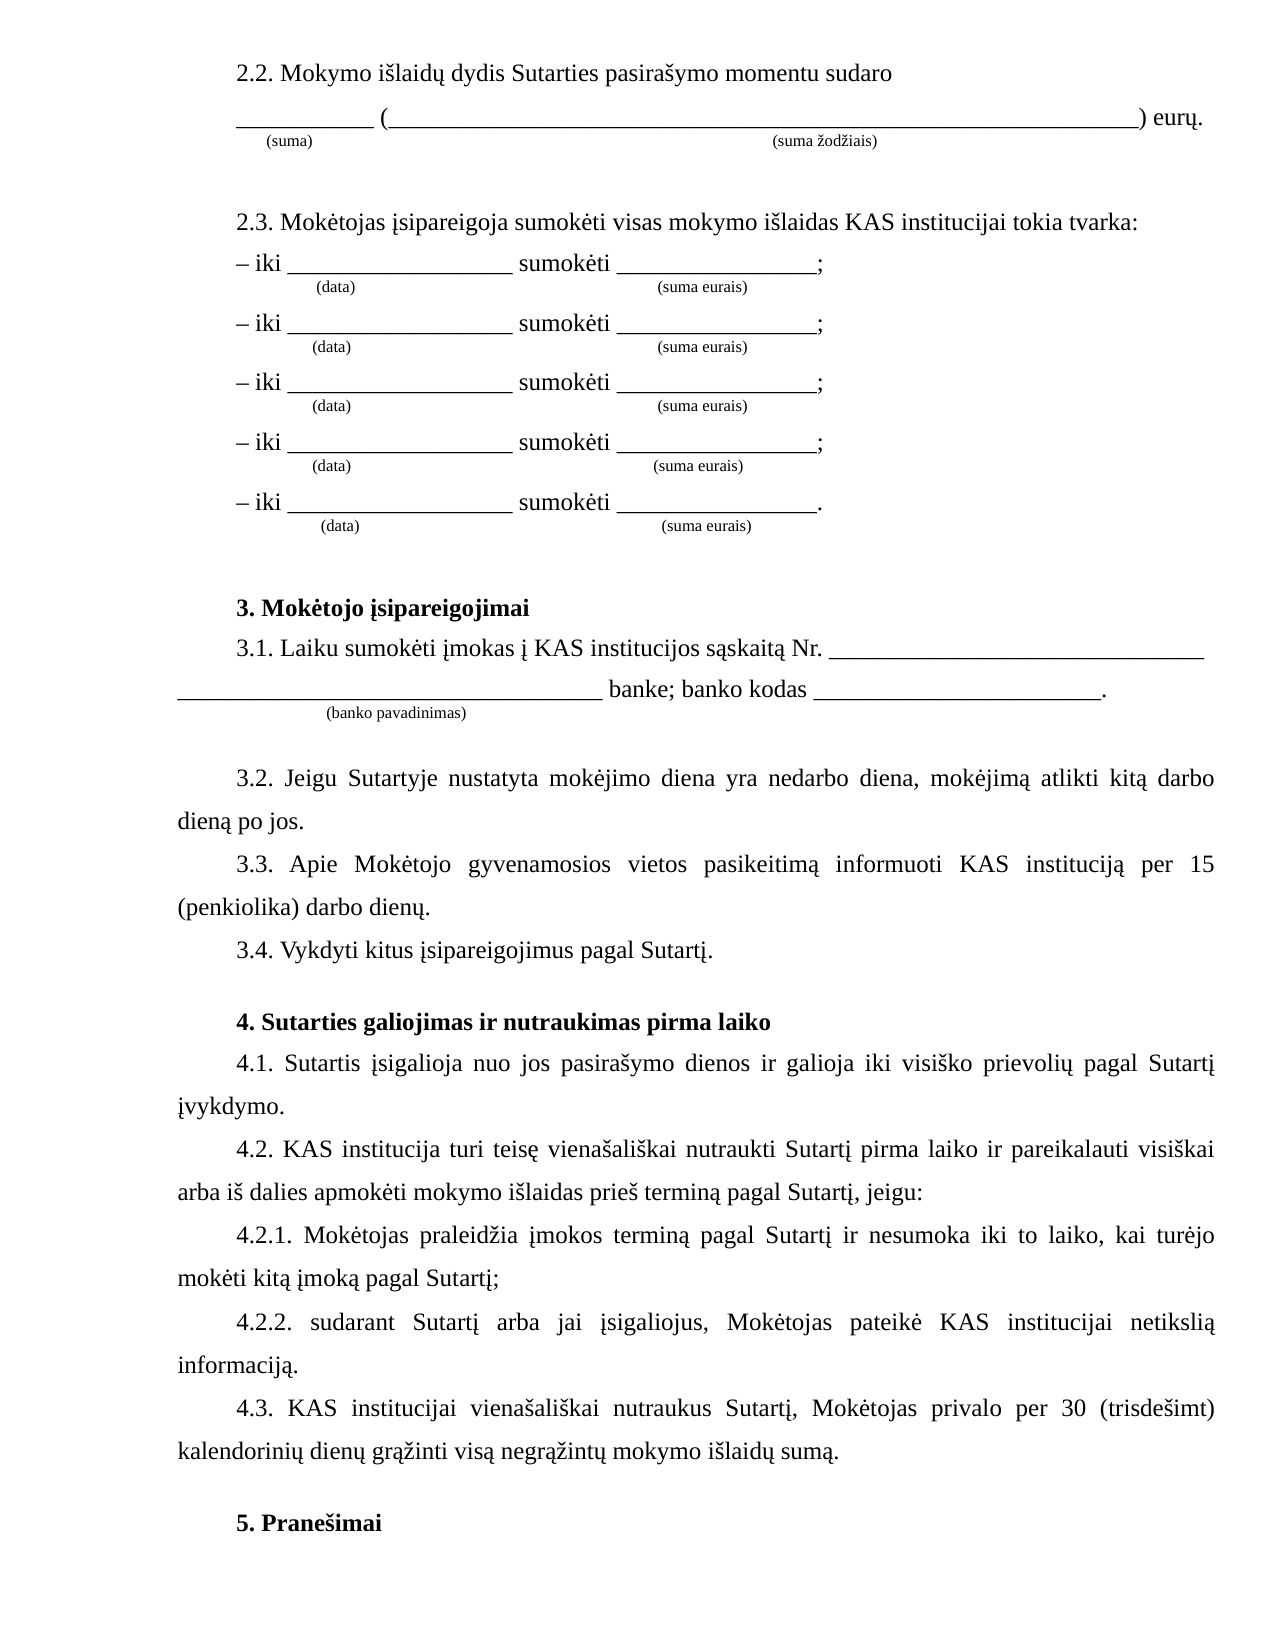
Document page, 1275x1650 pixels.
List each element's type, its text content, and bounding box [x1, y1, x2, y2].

text 3.3. Apie Mokėtojo gyvenamosios vietos pasikeitimą informuoti KAS instituciją per 15 (penkiolika) darbo dienų. [177, 849, 1216, 921]
text 3.1. Laiku sumokėti įmokas į KAS institucijos sąskaitą Nr. ______________________________ [177, 633, 1216, 662]
text – iki __________________ sumokėti ________________; [177, 427, 1216, 456]
text 2.3. Mokėtojas įsipareigoja sumokėti visas mokymo išlaidas KAS institucijai tokia tvarka: [177, 207, 1216, 236]
text 3.4. Vykdyti kitus įsipareigojimus pagal Sutartį. [177, 935, 1216, 964]
text 4. Sutarties galiojimas ir nutraukimas pirma laiko [177, 1007, 1216, 1036]
text __________________________________ banke; banko kodas _______________________. [177, 674, 1216, 703]
text 3.2. Jeigu Sutartyje nustatyta mokėjimo diena yra nedarbo diena, mokėjimą atlikti kitą darbo dieną po jos. [177, 763, 1216, 835]
text 4.2. KAS institucija turi teisę vienašališkai nutraukti Sutartį pirma laiko ir pareikalauti visiškai arba iš dalies apmokėti mokymo išlaidas prieš terminą pagal Sutartį, jeigu: [177, 1134, 1216, 1206]
text (data) (suma eurais) [177, 396, 1216, 415]
text (data) (suma eurais) [177, 276, 1216, 296]
text 3. Mokėtojo įsipareigojimai [177, 593, 1216, 621]
text – iki __________________ sumokėti ________________; [177, 248, 1216, 276]
text 5. Pranešimai [177, 1508, 1216, 1537]
text 2.2. Mokymo išlaidų dydis Sutarties pasirašymo momentu sudaro [177, 58, 1216, 87]
text – iki __________________ sumokėti ________________. [177, 487, 1216, 516]
text 4.2.2. sudarant Sutartį arba jai įsigaliojus, Mokėtojas pateikė KAS institucijai netikslią informaciją. [177, 1307, 1216, 1378]
text ___________ (____________________________________________________________) eurų. [177, 102, 1216, 130]
text (data) (suma eurais) [177, 516, 1216, 535]
text (suma) (suma žodžiais) [177, 130, 1216, 149]
text 4.3. KAS institucijai vienašališkai nutraukus Sutartį, Mokėtojas privalo per 30 (trisdešimt) kalendorinių dienų grąžinti visą negrąžintų mokymo išlaidų sumą. [177, 1393, 1216, 1465]
text 4.1. Sutartis įsigalioja nuo jos pasirašymo dienos ir galioja iki visiško prievolių pagal Sutartį įvykdymo. [177, 1048, 1216, 1120]
text – iki __________________ sumokėti ________________; [177, 367, 1216, 396]
text (data) (suma eurais) [177, 336, 1216, 356]
text 4.2.1. Mokėtojas praleidžia įmokos terminą pagal Sutartį ir nesumoka iki to laiko, kai turėjo mokėti kitą įmoką pagal Sutartį; [177, 1220, 1216, 1292]
text (data) (suma eurais) [177, 456, 1216, 475]
text – iki __________________ sumokėti ________________; [177, 308, 1216, 336]
text (banko pavadinimas) [177, 703, 1216, 722]
